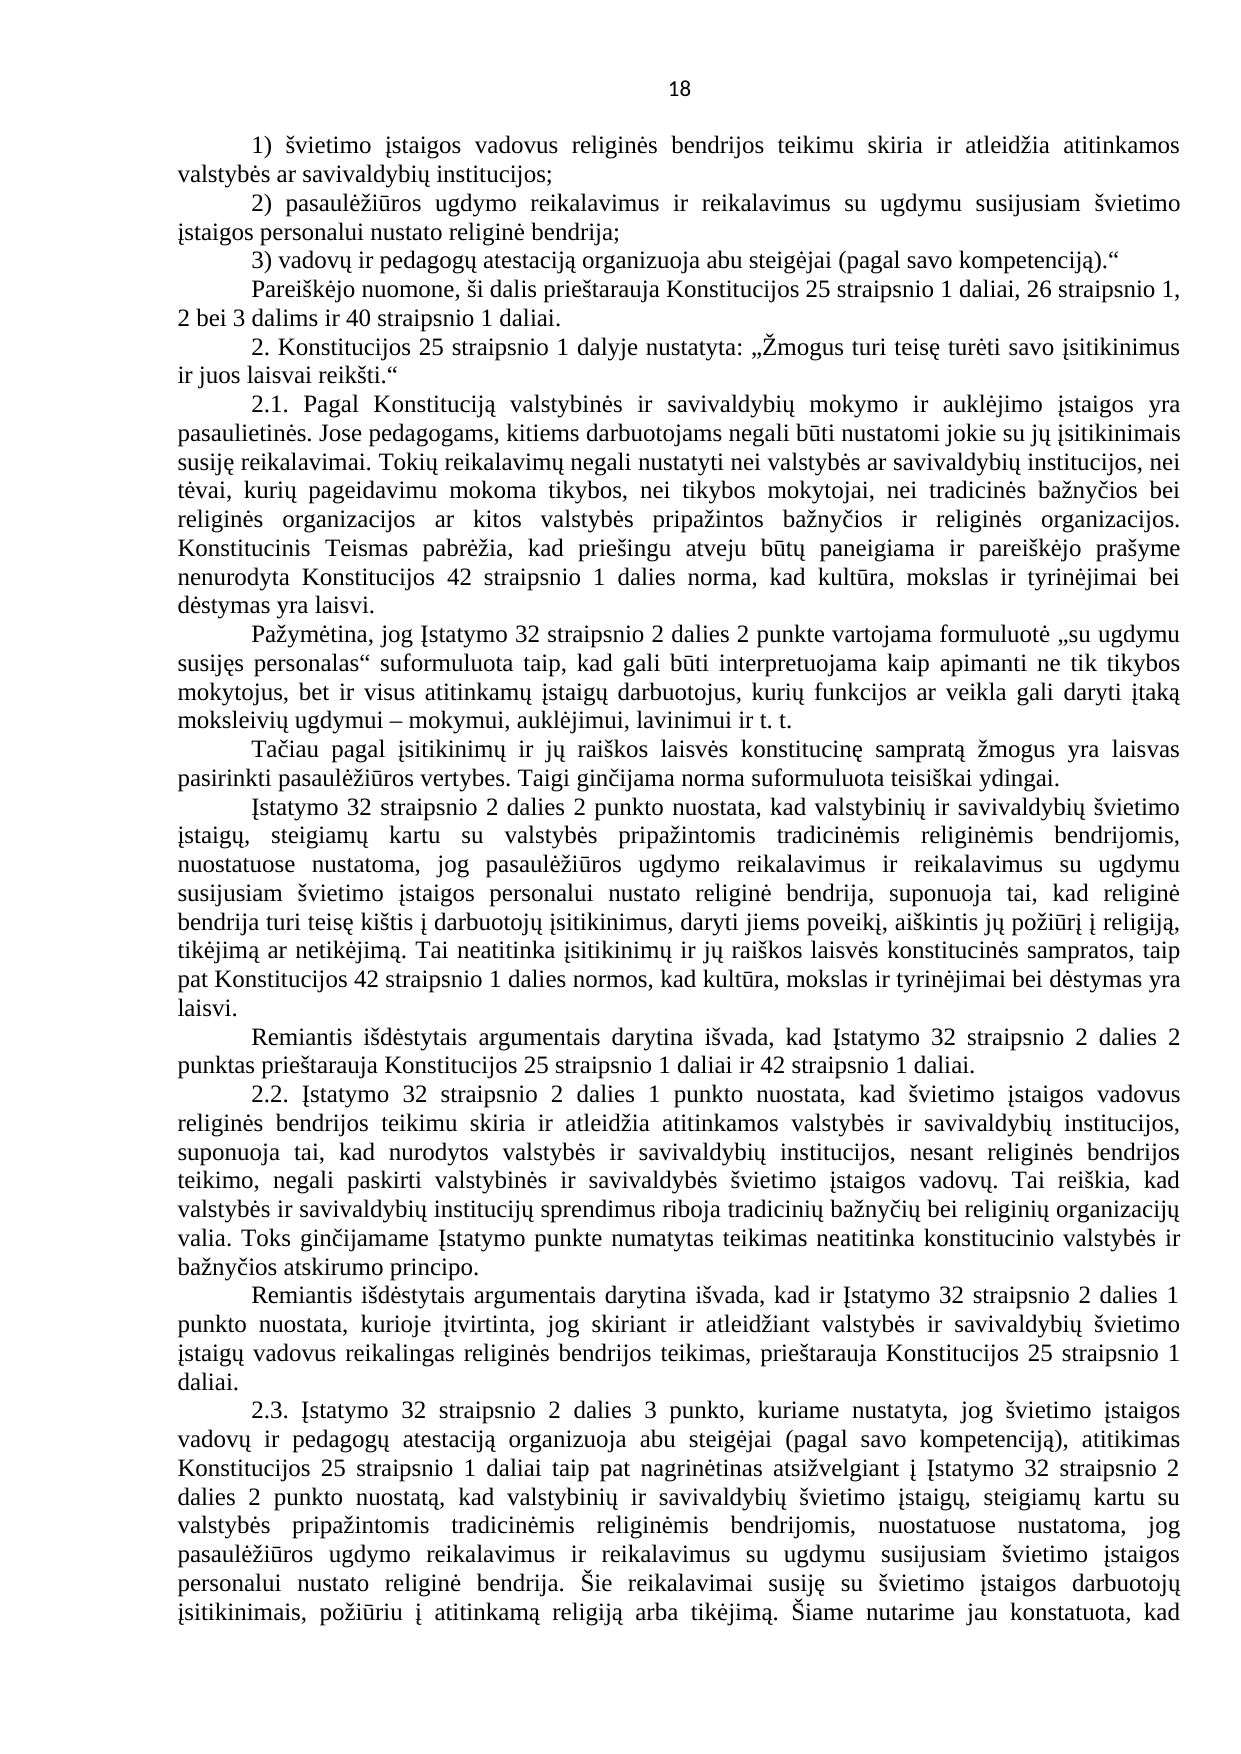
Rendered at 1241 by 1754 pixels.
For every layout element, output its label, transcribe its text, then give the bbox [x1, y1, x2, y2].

text Tačiau pagal įsitikinimų ir jų raiškos laisvės konstitucinę sampratą žmogus yra laisvas pasirinkti pasaulėžiūros vertybes. Taigi ginčijama norma suformuluota teisiškai ydingai. [177, 734, 1181, 792]
text Remiantis išdėstytais argumentais darytina išvada, kad Įstatymo 32 straipsnio 2 dalies 2 punktas prieštarauja Konstitucijos 25 straipsnio 1 daliai ir 42 straipsnio 1 daliai. [177, 1022, 1181, 1079]
text 2. Konstitucijos 25 straipsnio 1 dalyje nustatyta: „Žmogus turi teisę turėti savo įsitikinimus ir juos laisvai reikšti.“ [177, 332, 1181, 389]
text 2.3. Įstatymo 32 straipsnio 2 dalies 3 punkto, kuriame nustatyta, jog švietimo įstaigos vadovų ir pedagogų atestaciją organizuoja abu steigėjai (pagal savo kompetenciją), atitikimas Konstitucijos 25 straipsnio 1 daliai taip pat nagrinėtinas atsižvelgiant į Įstatymo 32 straipsnio 2 dalies 2 punkto nuostatą, kad valstybinių ir savivaldybių švietimo įstaigų, steigiamų kartu su valstybės pripažintomis tradicinėmis religinėmis bendrijomis, nuostatuose nustatoma, jog pasaulėžiūros ugdymo reikalavimus ir reikalavimus su ugdymu susijusiam švietimo įstaigos personalui nustato religinė bendrija. Šie reikalavimai susiję su švietimo įstaigos darbuotojų įsitikinimais, požiūriu į atitinkamą religiją arba tikėjimą. Šiame nutarime jau konstatuota, kad [177, 1396, 1181, 1626]
text 3) vadovų ir pedagogų atestaciją organizuoja abu steigėjai (pagal savo kompetenciją).“ [177, 246, 1181, 274]
text 2.2. Įstatymo 32 straipsnio 2 dalies 1 punkto nuostata, kad švietimo įstaigos vadovus religinės bendrijos teikimu skiria ir atleidžia atitinkamos valstybės ir savivaldybių institucijos, suponuoja tai, kad nurodytos valstybės ir savivaldybių institucijos, nesant religinės bendrijos teikimo, negali paskirti valstybinės ir savivaldybės švietimo įstaigos vadovų. Tai reiškia, kad valstybės ir savivaldybių institucijų sprendimus riboja tradicinių bažnyčių bei religinių organizacijų valia. Toks ginčijamame Įstatymo punkte numatytas teikimas neatitinka konstitucinio valstybės ir bažnyčios atskirumo principo. [177, 1079, 1181, 1281]
text Pareiškėjo nuomone, ši dalis prieštarauja Konstitucijos 25 straipsnio 1 daliai, 26 straipsnio 1, 2 bei 3 dalims ir 40 straipsnio 1 daliai. [177, 274, 1181, 332]
text Įstatymo 32 straipsnio 2 dalies 2 punkto nuostata, kad valstybinių ir savivaldybių švietimo įstaigų, steigiamų kartu su valstybės pripažintomis tradicinėmis religinėmis bendrijomis, nuostatuose nustatoma, jog pasaulėžiūros ugdymo reikalavimus ir reikalavimus su ugdymu susijusiam švietimo įstaigos personalui nustato religinė bendrija, suponuoja tai, kad religinė bendrija turi teisę kištis į darbuotojų įsitikinimus, daryti jiems poveikį, aiškintis jų požiūrį į religiją, tikėjimą ar netikėjimą. Tai neatitinka įsitikinimų ir jų raiškos laisvės konstitucinės sampratos, taip pat Konstitucijos 42 straipsnio 1 dalies normos, kad kultūra, mokslas ir tyrinėjimai bei dėstymas yra laisvi. [177, 792, 1181, 1022]
text 2.1. Pagal Konstituciją valstybinės ir savivaldybių mokymo ir auklėjimo įstaigos yra pasaulietinės. Jose pedagogams, kitiems darbuotojams negali būti nustatomi jokie su jų įsitikinimais susiję reikalavimai. Tokių reikalavimų negali nustatyti nei valstybės ar savivaldybių institucijos, nei tėvai, kurių pageidavimu mokoma tikybos, nei tikybos mokytojai, nei tradicinės bažnyčios bei religinės organizacijos ar kitos valstybės pripažintos bažnyčios ir religinės organizacijos. Konstitucinis Teismas pabrėžia, kad priešingu atveju būtų paneigiama ir pareiškėjo prašyme nenurodyta Konstitucijos 42 straipsnio 1 dalies norma, kad kultūra, mokslas ir tyrinėjimai bei dėstymas yra laisvi. [177, 389, 1181, 619]
text Pažymėtina, jog Įstatymo 32 straipsnio 2 dalies 2 punkte vartojama formuluotė „su ugdymu susijęs personalas“ suformuluota taip, kad gali būti interpretuojama kaip apimanti ne tik tikybos mokytojus, bet ir visus atitinkamų įstaigų darbuotojus, kurių funkcijos ar veikla gali daryti įtaką moksleivių ugdymui – mokymui, auklėjimui, lavinimui ir t. t. [177, 619, 1181, 734]
text 1) švietimo įstaigos vadovus religinės bendrijos teikimu skiria ir atleidžia atitinkamos valstybės ar savivaldybių institucijos; [177, 131, 1181, 188]
text 2) pasaulėžiūros ugdymo reikalavimus ir reikalavimus su ugdymu susijusiam švietimo įstaigos personalui nustato religinė bendrija; [177, 188, 1181, 246]
text Remiantis išdėstytais argumentais darytina išvada, kad ir Įstatymo 32 straipsnio 2 dalies 1 punkto nuostata, kurioje įtvirtinta, jog skiriant ir atleidžiant valstybės ir savivaldybių švietimo įstaigų vadovus reikalingas religinės bendrijos teikimas, prieštarauja Konstitucijos 25 straipsnio 1 daliai. [177, 1281, 1181, 1396]
